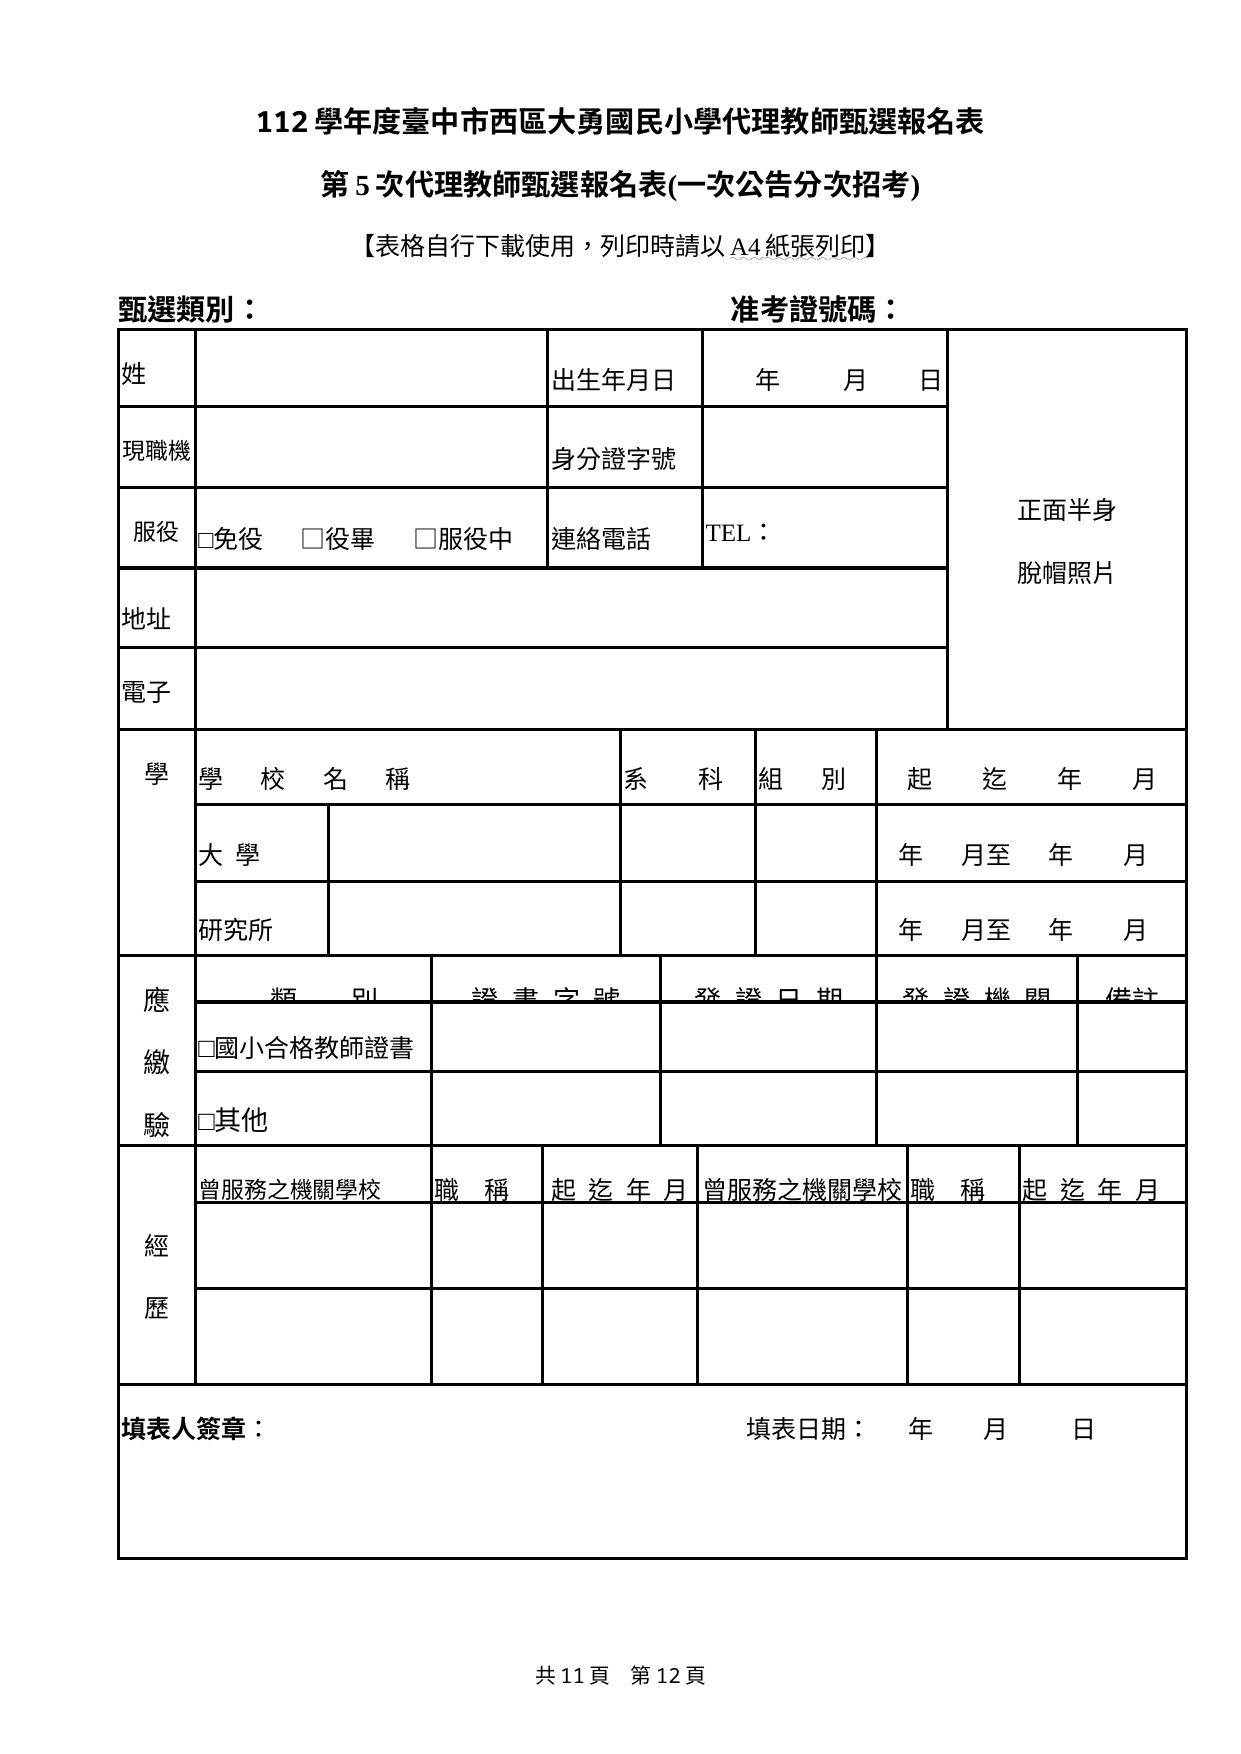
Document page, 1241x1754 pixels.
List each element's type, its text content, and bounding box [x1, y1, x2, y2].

table_cell 研究所 [197, 883, 327, 953]
table_cell [330, 883, 619, 953]
table_cell [197, 1204, 430, 1287]
table_cell 起 迄 年 月 [1021, 1147, 1185, 1201]
table_cell 連絡電話 [549, 489, 701, 566]
table_cell [699, 1204, 906, 1287]
text 112學年度臺中市西區大勇國民小學代理教師甄選報名表 [118, 78, 1122, 141]
table_cell [544, 1204, 696, 1287]
table_cell 地址 [120, 570, 194, 646]
table_cell 經 歷 [120, 1147, 194, 1383]
table_cell [433, 1204, 541, 1287]
table_cell [1021, 1204, 1185, 1287]
table_cell 曾服務之機關學校 [699, 1147, 906, 1201]
table_cell 組 別 [757, 731, 875, 803]
table_cell [197, 649, 946, 728]
table_cell [330, 806, 619, 880]
table_cell [704, 408, 946, 486]
table_cell [909, 1290, 1018, 1383]
table_cell 年 月至 年 月 [878, 883, 1185, 953]
table_cell 電子郵件 [120, 649, 194, 728]
table_cell [544, 1290, 696, 1383]
table_cell 學 歷 [120, 731, 194, 953]
table_cell 發 證 機 關 [878, 957, 1076, 1000]
table_cell [1079, 1004, 1185, 1069]
table_cell 類 別 [197, 957, 430, 1000]
table_cell [433, 1073, 659, 1144]
table_header 出生年月日 [549, 331, 701, 405]
table_header 姓 名 [120, 331, 194, 405]
table_cell [757, 806, 875, 880]
table_header [197, 331, 546, 405]
table_header 年 月 日 [704, 331, 946, 405]
table_cell [433, 1004, 659, 1069]
table_cell [433, 1290, 541, 1383]
table_cell 起 迄 年 月 [878, 731, 1185, 803]
table_cell [1021, 1290, 1185, 1383]
table_cell [622, 883, 754, 953]
table_cell [197, 570, 946, 646]
text 【表格自行下載使用，列印時請以A4紙張列印】 [118, 203, 1122, 266]
table_cell 職 稱 [909, 1147, 1018, 1201]
table_cell 現職機關學校 [120, 408, 194, 486]
table_cell [699, 1290, 906, 1383]
table_cell [622, 806, 754, 880]
table_cell 填表人簽章： 填表日期： 年 月 日 [120, 1386, 1185, 1557]
table_cell 備註 [1079, 957, 1185, 1000]
table_cell 年 月至 年 月 [878, 806, 1185, 880]
table_cell 證 書 字 號 [433, 957, 659, 1000]
table_cell 系 科 [622, 731, 754, 803]
table_cell [1079, 1073, 1185, 1144]
table_cell 應 繳 驗 證 件 [120, 957, 194, 1144]
table_cell TEL： 手機： [704, 489, 946, 566]
table_cell 學 校 名 稱 [197, 731, 619, 803]
table_cell [757, 883, 875, 953]
table_cell [878, 1073, 1076, 1144]
table_cell 大 學 [197, 806, 327, 880]
table_cell 職 稱 [433, 1147, 541, 1201]
table_cell 發 證 日 期 [662, 957, 875, 1000]
text 甄選類別： 准考證號碼： [118, 266, 1122, 328]
table_cell □其他 [197, 1073, 430, 1144]
table_cell 起 迄 年 月 [544, 1147, 696, 1201]
table_cell □免役 □役畢 □服役中 [197, 489, 546, 566]
table_cell [197, 408, 546, 486]
table_cell [878, 1004, 1076, 1069]
table_cell [197, 1290, 430, 1383]
table_cell [662, 1073, 875, 1144]
table_cell [662, 1004, 875, 1069]
text 第5次代理教師甄選報名表(一次公告分次招考) [118, 141, 1122, 203]
table_cell 曾服務之機關學校 [197, 1147, 430, 1201]
table_cell 身分證字號 [549, 408, 701, 486]
table_cell 服役 情形 [120, 489, 194, 566]
table_header 正面半身 脫帽照片 [949, 331, 1185, 728]
table_cell □國小合格教師證書 [197, 1004, 430, 1069]
table_cell [909, 1204, 1018, 1287]
